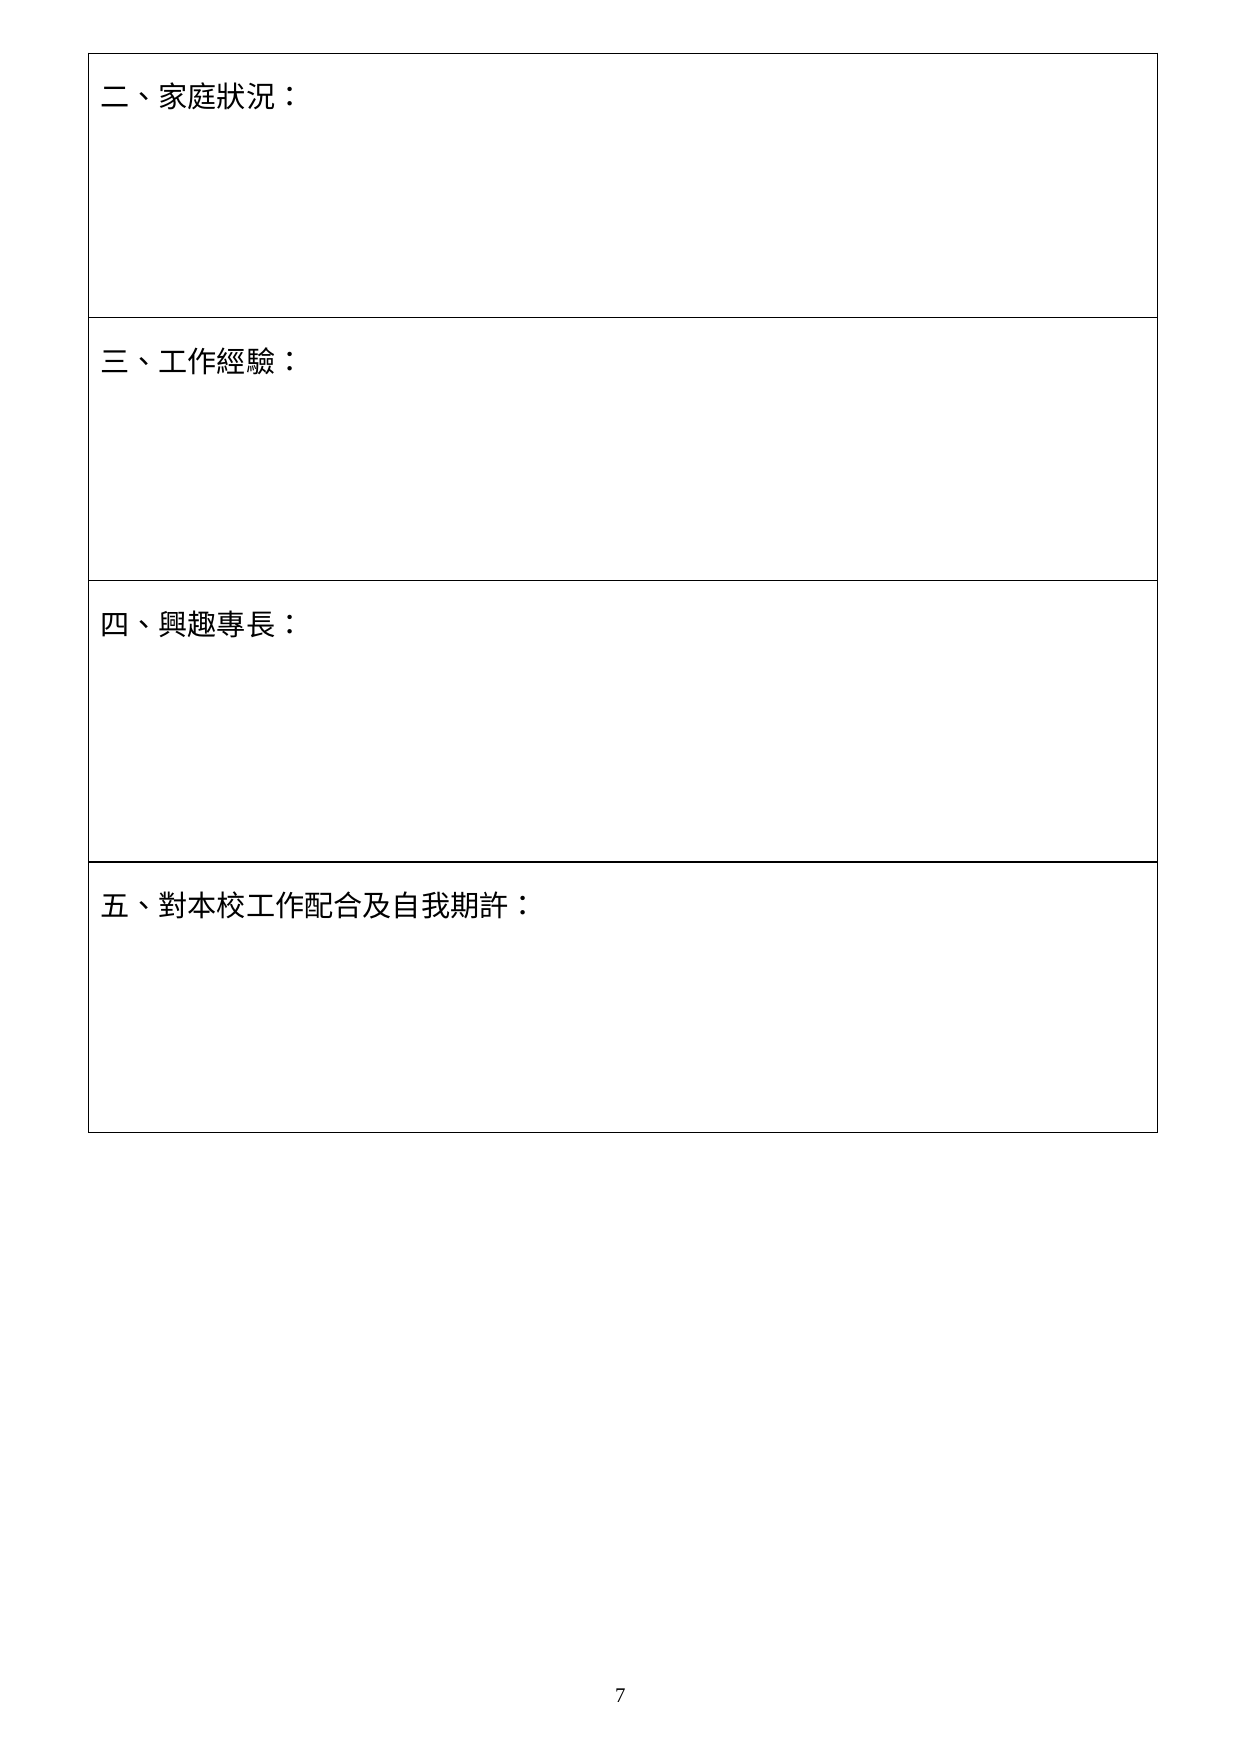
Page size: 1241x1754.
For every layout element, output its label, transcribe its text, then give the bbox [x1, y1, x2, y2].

table_cell 四、興趣專長： [89, 581, 1157, 861]
table_cell 五、對本校工作配合及自我期許： [89, 863, 1157, 1132]
table_cell 三、工作經驗： [89, 318, 1157, 580]
table_cell 二、家庭狀況： [89, 54, 1157, 317]
